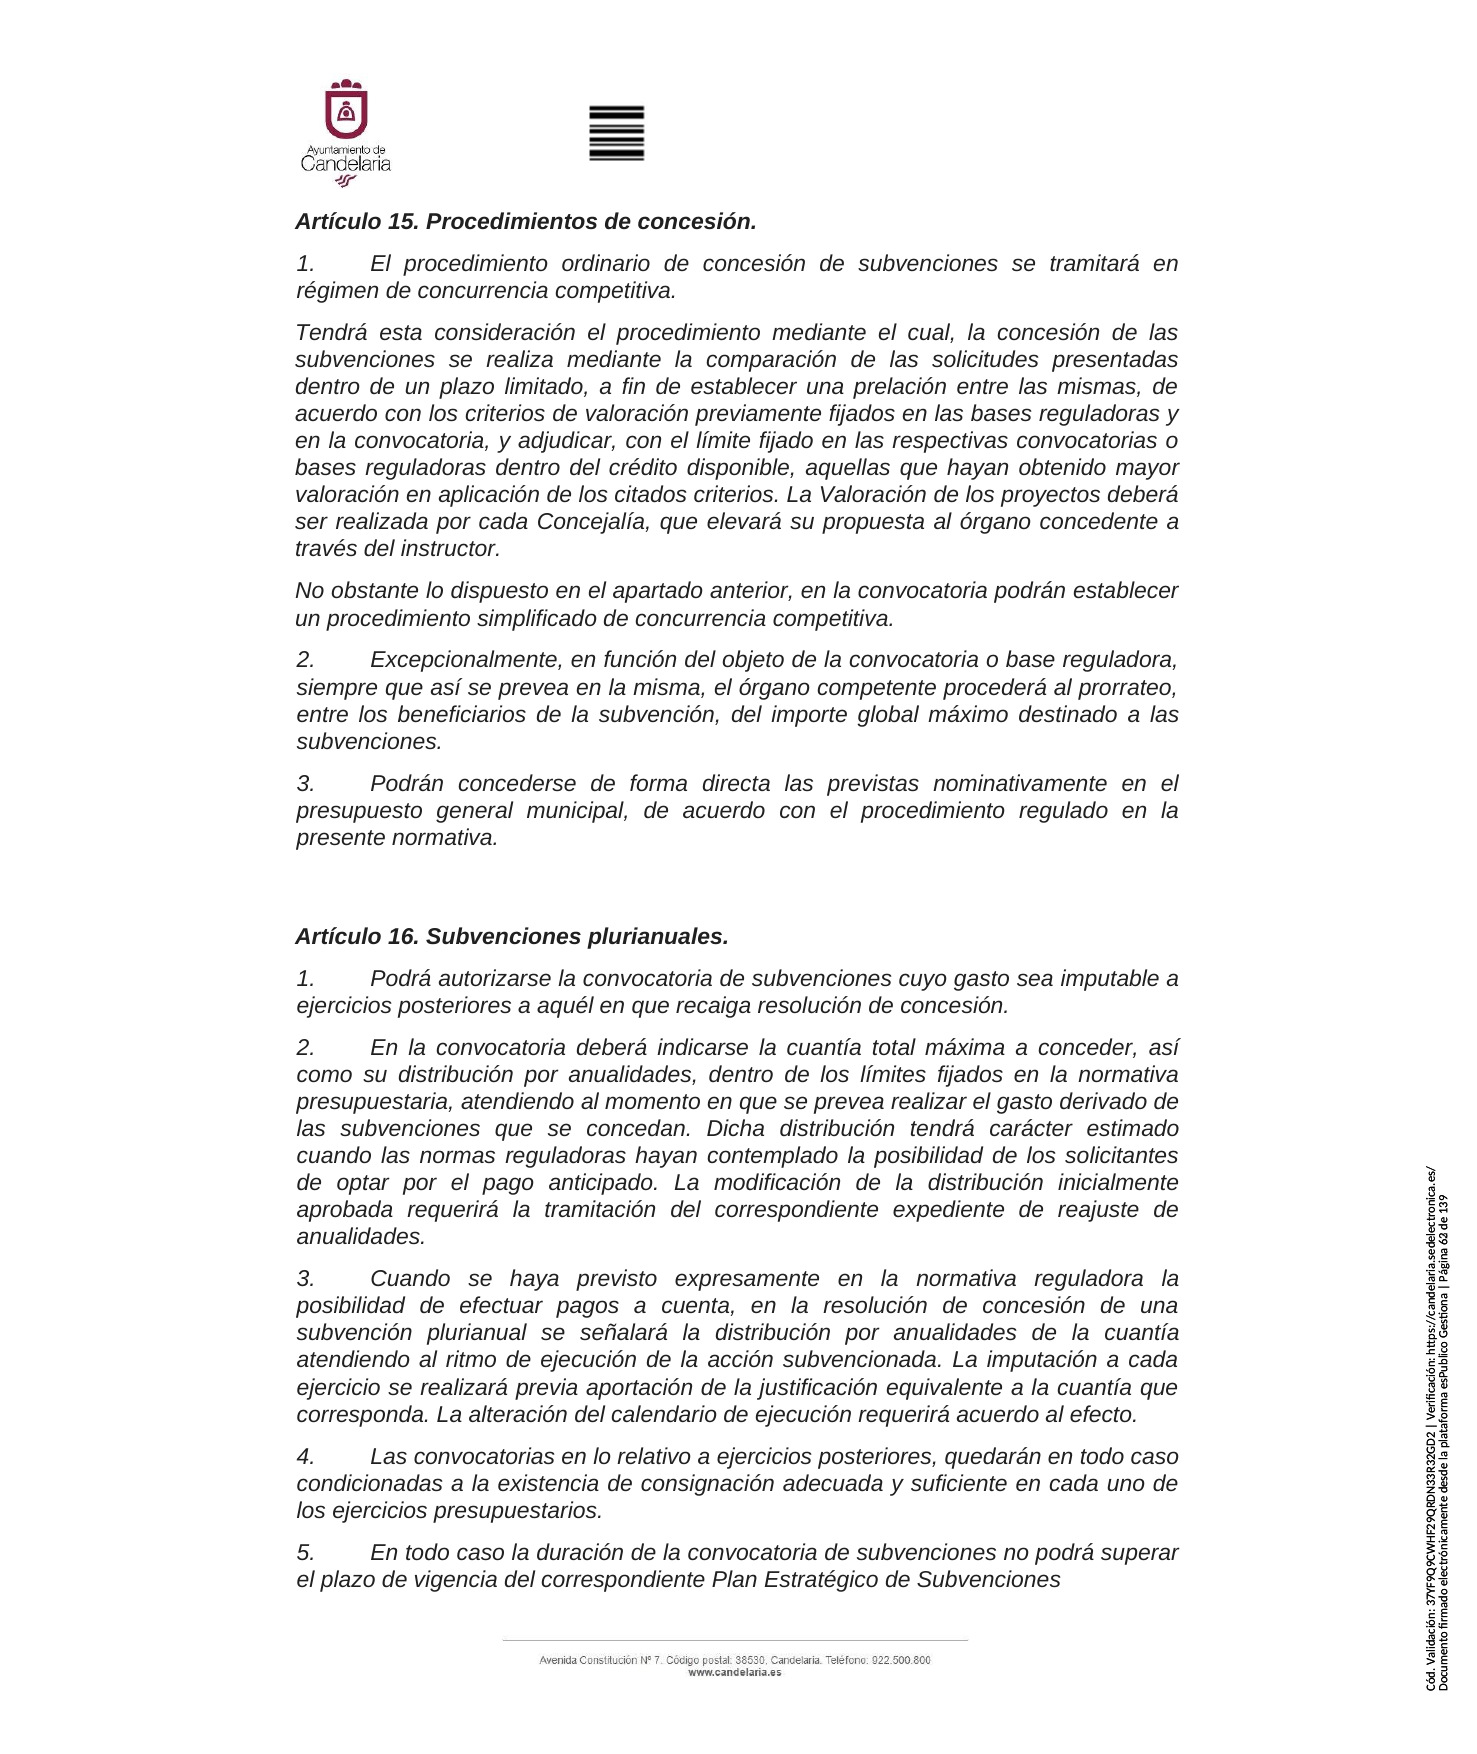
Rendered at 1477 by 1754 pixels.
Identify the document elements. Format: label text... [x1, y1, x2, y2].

text Tendrá esta consideración el procedimiento mediante el cual, la concesión de las subvenciones se realiza mediante la comparación de las solicitudes presentadas dentro de un plazo limitado, a fin de establecer una prelación entre las mismas, de acuerdo con los criterios de valoración previamente fijados en las bases reguladoras y en la convocatoria, y adjudicar, con el límite fijado en las respectivas convocatorias o bases reguladoras dentro del crédito disponible, aquellas que hayan obtenido mayor valoración en aplicación de los citados criterios. La Valoración de los proyectos deberá ser realizada por cada Concejalía, que elevará su propuesta al órgano concedente a través del instructor. [295, 319, 1182, 562]
list Podrán concederse de forma directa las previstas nominativamente en el presupuesto general municipal, de acuerdo con el procedimiento regulado en la presente normativa. [296, 770, 1182, 850]
list Podrá autorizarse la convocatoria de subvenciones cuyo gasto sea imputable a ejercicios posteriores a aquél en que recaiga resolución de concesión. [296, 964, 1182, 1018]
list En todo caso la duración de la convocatoria de subvenciones no podrá superar el plazo de vigencia del correspondiente Plan Estratégico de Subvenciones [296, 1539, 1182, 1592]
list Las convocatorias en lo relativo a ejercicios posteriores, quedarán en todo caso condicionadas a la existencia de consignación adecuada y suficiente en cada uno de los ejercicios presupuestarios. [296, 1443, 1182, 1523]
list En la convocatoria deberá indicarse la cuantía total máxima a conceder, así como su distribución por anualidades, dentro de los límites fijados en la normativa presupuestaria, atendiendo al momento en que se prevea realizar el gasto derivado de las subvenciones que se concedan. Dicha distribución tendrá carácter estimado cuando las normas reguladoras hayan contemplado la posibilidad de los solicitantes de optar por el pago anticipado. La modificación de la distribución inicialmente aprobada requerirá la tramitación del correspondiente expediente de reajuste de anualidades. [296, 1034, 1182, 1249]
text No obstante lo dispuesto en el apartado anterior, en la convocatoria podrán establecer un procedimiento simplificado de concurrencia competitiva. [295, 577, 1182, 631]
list El procedimiento ordinario de concesión de subvenciones se tramitará en régimen de concurrencia competitiva. [296, 250, 1182, 303]
list Excepcionalmente, en función del objeto de la convocatoria o base reguladora, siempre que así se prevea en la misma, el órgano competente procederá al prorrateo, entre los beneficiarios de la subvención, del importe global máximo destinado a las subvenciones. [296, 646, 1182, 754]
text Artículo 15. Procedimientos de concesión. [295, 208, 1182, 234]
list Cuando se haya previsto expresamente en la normativa reguladora la posibilidad de efectuar pagos a cuenta, en la resolución de concesión de una subvención plurianual se señalará la distribución por anualidades de la cuantía atendiendo al ritmo de ejecución de la acción subvencionada. La imputación a cada ejercicio se realizará previa aportación de la justificación equivalente a la cuantía que corresponda. La alteración del calendario de ejecución requerirá acuerdo al efecto. [296, 1265, 1182, 1427]
text Artículo 16. Subvenciones plurianuales. [295, 923, 1182, 949]
